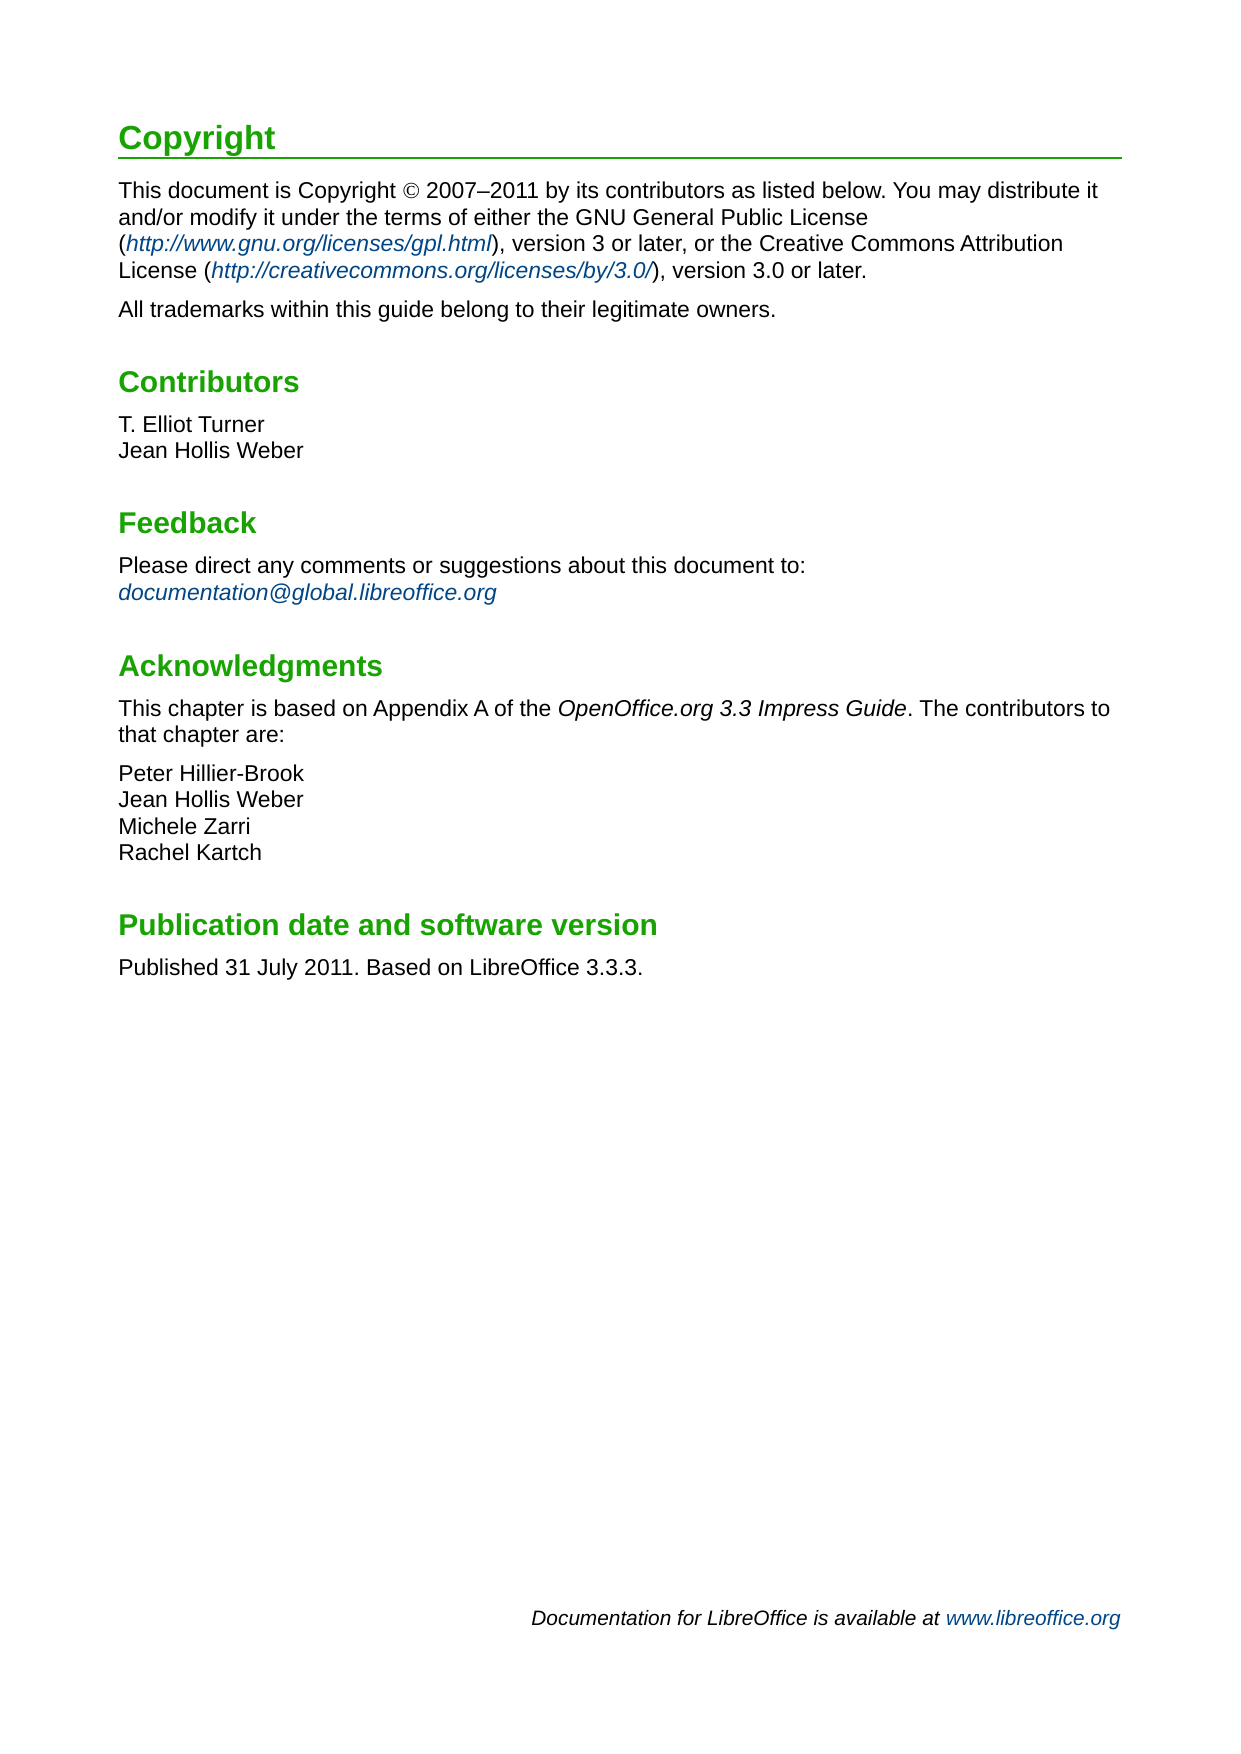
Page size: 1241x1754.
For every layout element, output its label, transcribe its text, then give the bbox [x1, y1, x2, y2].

text Feedback [118, 506, 1122, 540]
text All trademarks within this guide belong to their legitimate owners. [118, 296, 1122, 322]
text Publication date and software version [118, 907, 1122, 942]
text Contributors [118, 364, 1122, 398]
text This chapter is based on Appendix A of the OpenOffice.org 3.3 Impress Guide. The contributors to that chapter are: [118, 695, 1122, 747]
text T. Elliot Turner Jean Hollis Weber [118, 411, 1122, 463]
text Published 31 July 2011. Based on LibreOffice 3.3.3. [118, 954, 1122, 981]
text This document is Copyright © 2007–2011 by its contributors as listed below. You may distribute it and/or modify it under the terms of either the GNU General Public License (http://www.gnu.org/licenses/gpl.html), version 3 or later, or the Creative Commons Attribution License (http://creativecommons.org/licenses/by/3.0/), version 3.0 or later. [118, 177, 1122, 283]
subtitle Copyright [118, 118, 1122, 157]
text Please direct any comments or suggestions about this document to: documentation@global.libreoffice.org [118, 552, 1122, 606]
text Acknowledgments [118, 648, 1122, 682]
text Peter Hillier-Brook Jean Hollis Weber Michele Zarri Rachel Kartch [118, 760, 1122, 865]
